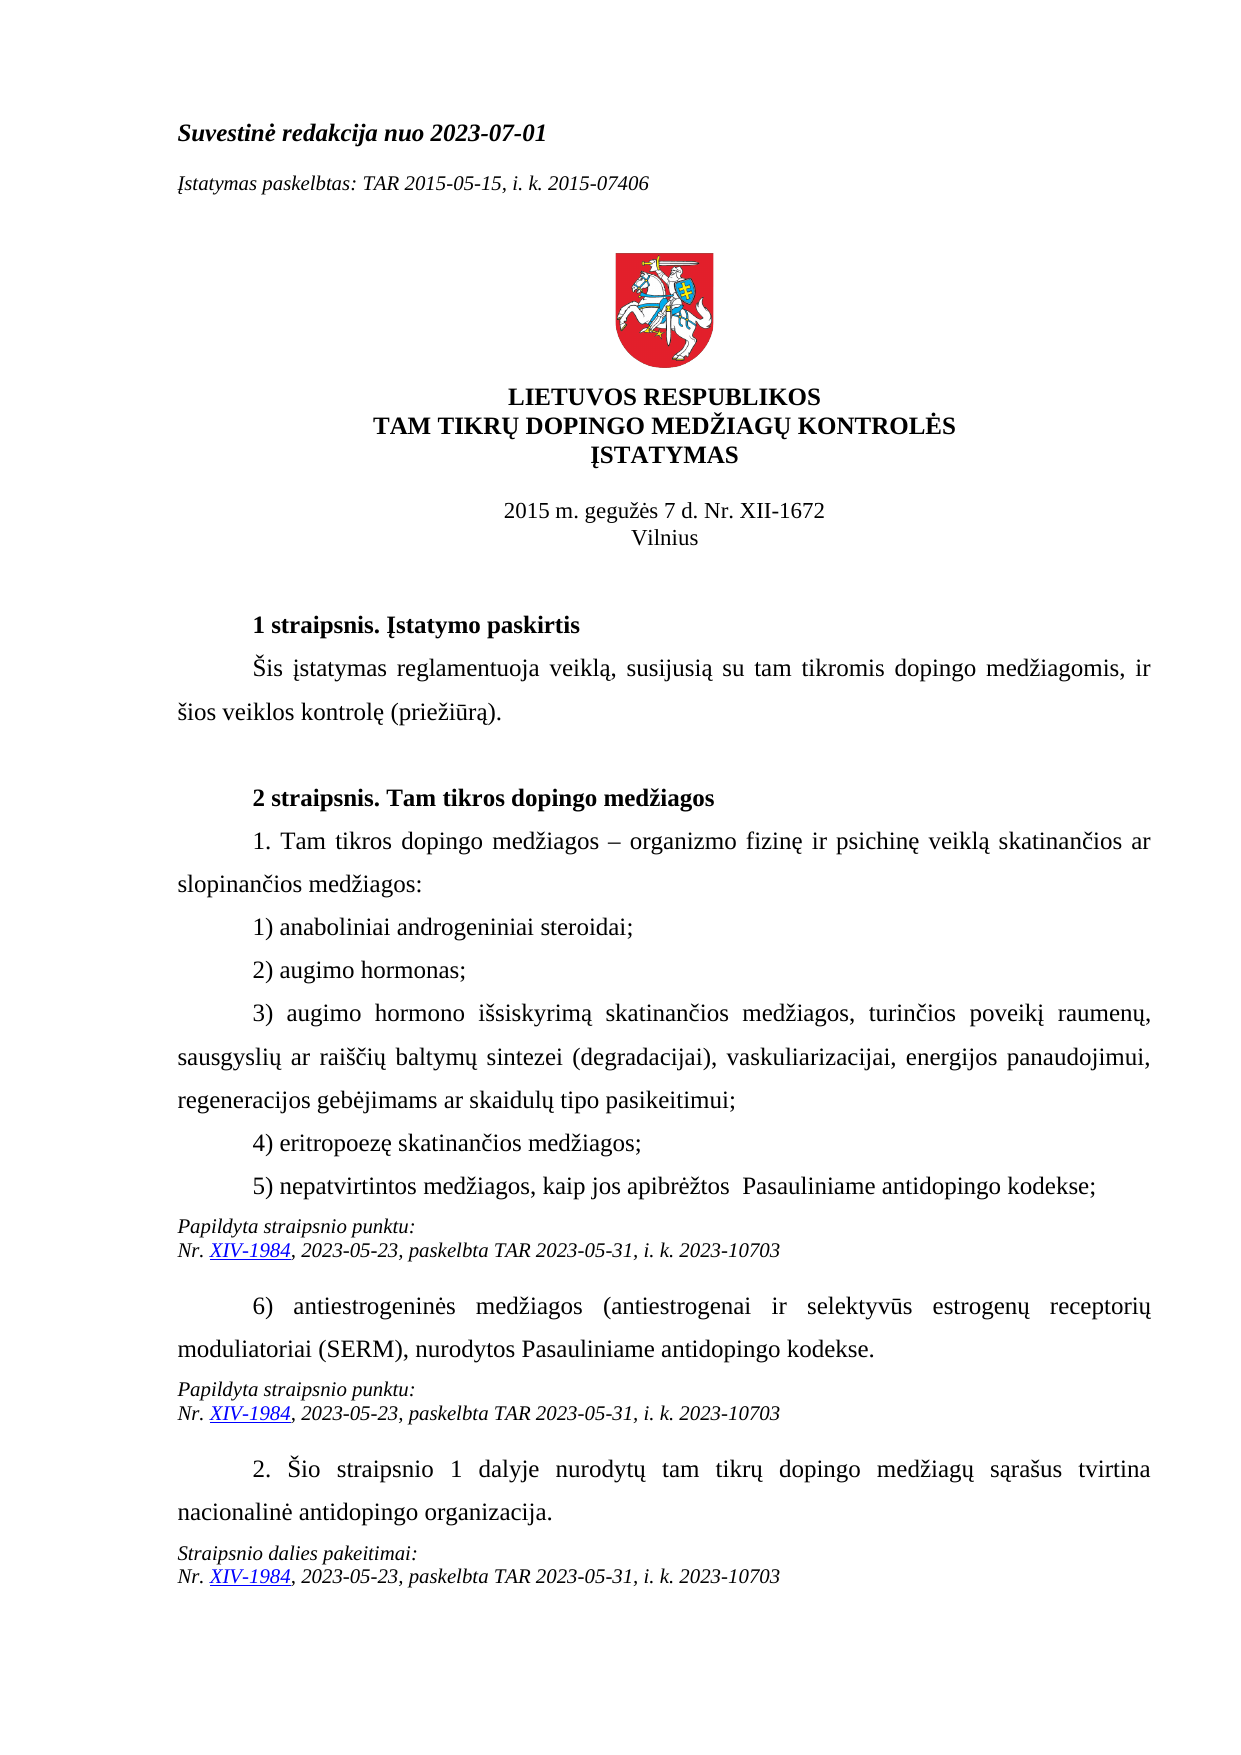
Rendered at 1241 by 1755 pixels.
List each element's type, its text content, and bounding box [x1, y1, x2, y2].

text Nr. XIV-1984, 2023-05-23, paskelbta TAR 2023-05-31, i. k. 2023-10703 [177, 1564, 1152, 1588]
text LIETUVOS RESPUBLIKOS [177, 382, 1152, 411]
text 2) augimo hormonas; [177, 955, 1152, 984]
text Suvestinė redakcija nuo 2023-07-01 [177, 118, 1152, 147]
text ĮSTATYMAS [177, 440, 1152, 468]
text 2. Šio straipsnio 1 dalyje nurodytų tam tikrų dopingo medžiagų sąrašus tvirtina nacionalinė antidopingo organizacija. [177, 1454, 1152, 1526]
text Įstatymas paskelbtas: TAR 2015-05-15, i. k. 2015-07406 [177, 171, 1152, 195]
text Nr. XIV-1984, 2023-05-23, paskelbta TAR 2023-05-31, i. k. 2023-10703 [177, 1401, 1152, 1425]
text 1 straipsnis. Įstatymo paskirtis [177, 610, 1152, 639]
text 6) antiestrogeninės medžiagos (antiestrogenai ir selektyvūs estrogenų receptorių moduliatoriai (SERM), nurodytos Pasauliniame antidopingo kodekse. [177, 1291, 1152, 1363]
text Straipsnio dalies pakeitimai: [177, 1540, 1152, 1564]
text Šis įstatymas reglamentuoja veiklą, susijusią su tam tikromis dopingo medžiagomis, ir šios veiklos kontrolę (priežiūrą). [177, 653, 1152, 725]
text 5) nepatvirtintos medžiagos, kaip jos apibrėžtos Pasauliniame antidopingo kodekse; [177, 1171, 1152, 1200]
text 2015 m. gegužės 7 d. Nr. XII-1672 [177, 497, 1152, 524]
text TAM TIKRŲ DOPINGO MEDŽIAGŲ KONTROLĖS [177, 411, 1152, 440]
text 1. Tam tikros dopingo medžiagos – organizmo fizinę ir psichinę veiklą skatinančios ar slopinančios medžiagos: [177, 826, 1152, 898]
text Nr. XIV-1984, 2023-05-23, paskelbta TAR 2023-05-31, i. k. 2023-10703 [177, 1238, 1152, 1262]
text Vilnius [177, 524, 1152, 550]
text 4) eritropoezę skatinančios medžiagos; [177, 1128, 1152, 1157]
text 3) augimo hormono išsiskyrimą skatinančios medžiagos, turinčios poveikį raumenų, sausgyslių ar raiščių baltymų sintezei (degradacijai), vaskuliarizacijai, energijos panaudojimui, regeneracijos gebėjimams ar skaidulų tipo pasikeitimui; [177, 998, 1152, 1113]
text 1) anaboliniai androgeniniai steroidai; [177, 912, 1152, 941]
text Papildyta straipsnio punktu: [177, 1377, 1152, 1401]
text 2 straipsnis. Tam tikros dopingo medžiagos [177, 783, 1152, 812]
text Papildyta straipsnio punktu: [177, 1214, 1152, 1238]
